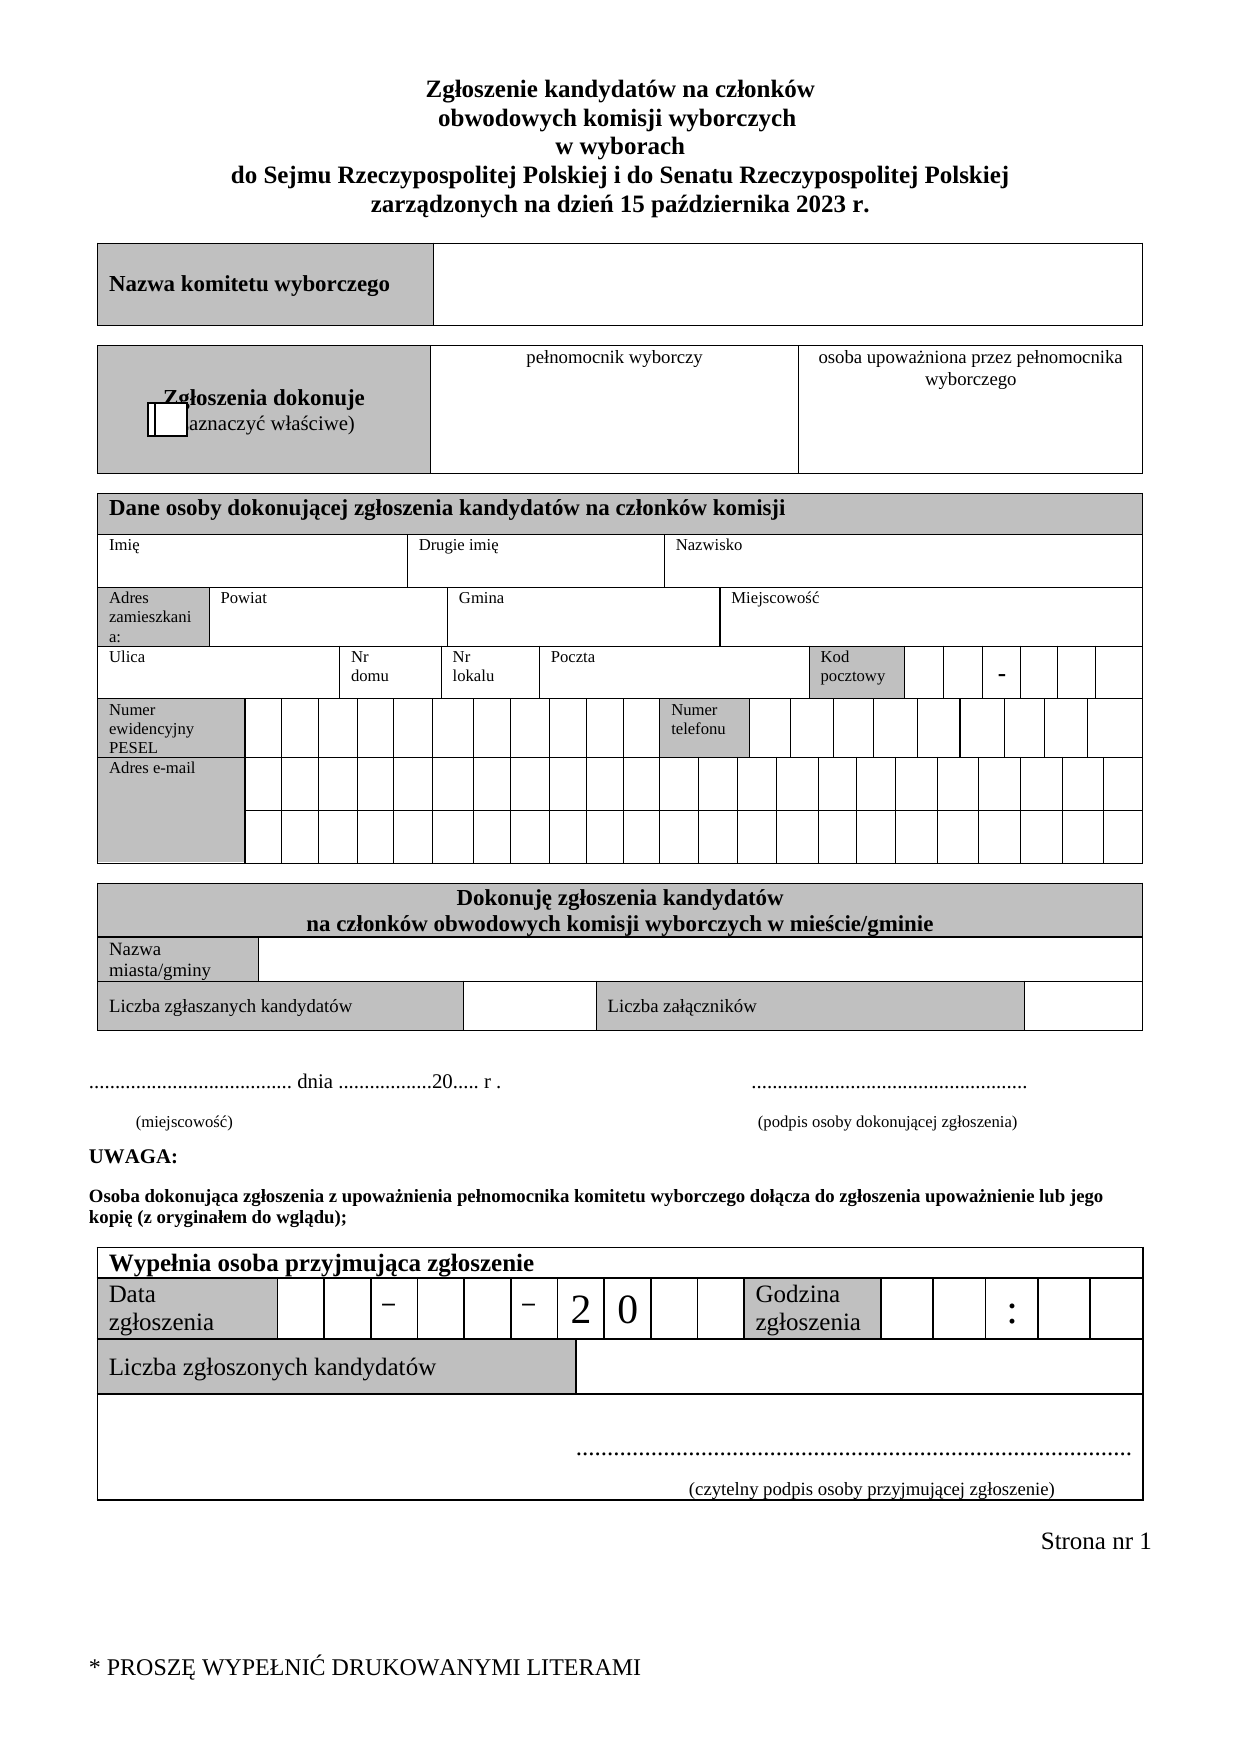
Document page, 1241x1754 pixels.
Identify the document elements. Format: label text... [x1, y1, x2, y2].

table_cell [325, 1279, 370, 1338]
table_cell - [983, 647, 1020, 698]
table_cell [896, 811, 937, 862]
table_cell Ulica [98, 647, 339, 698]
table_cell [394, 758, 432, 810]
table_cell [511, 758, 549, 810]
table_cell [1091, 1279, 1142, 1338]
table_header Dokonuję zgłoszenia kandydatów na członków obwodowych komisji wyborczych w mieście/gminie [98, 884, 1142, 936]
table_cell [577, 1340, 1142, 1393]
table_cell [738, 811, 776, 862]
table_cell [1088, 699, 1142, 757]
table_cell [319, 758, 357, 810]
table_cell [624, 758, 659, 810]
table_cell [433, 699, 473, 757]
text Zgłoszenie kandydatów na członków [89, 74, 1152, 103]
table_cell [857, 758, 895, 810]
table_cell [961, 699, 1004, 757]
table_cell [819, 811, 856, 862]
table_cell [1058, 647, 1095, 698]
table_cell Liczba załączników [597, 982, 1024, 1030]
table_cell Imię [98, 535, 407, 587]
table_cell _ [372, 1279, 417, 1338]
table_cell Data zgłoszenia [98, 1279, 277, 1338]
text zarządzonych na dzień 15 października 2023 r. [89, 189, 1152, 218]
table_cell [882, 1279, 932, 1338]
table_cell Powiat [210, 588, 447, 646]
table_header Zgłoszenia dokonuje (zaznaczyć właściwe) [98, 346, 430, 473]
table_cell Numer telefonu [660, 699, 749, 757]
table_cell [819, 758, 856, 810]
text ....................................... dnia ..................20..... r . ..................................................... [89, 1069, 1152, 1093]
table_cell [660, 811, 698, 862]
table_cell [1045, 699, 1087, 757]
table_cell [319, 811, 357, 862]
table_cell [511, 811, 549, 862]
table_cell [1063, 758, 1103, 810]
table_cell [282, 758, 318, 810]
text UWAGA: [89, 1144, 1152, 1168]
table_cell [394, 811, 432, 862]
table_cell [834, 699, 873, 757]
table_cell [979, 811, 1020, 862]
text Osoba dokonująca zgłoszenia z upoważnienia pełnomocnika komitetu wyborczego dołącza do zgłoszenia upoważnienie lub jego kopię (z oryginałem do wglądu); [89, 1184, 1152, 1228]
table_cell [1021, 811, 1062, 862]
table_cell [587, 811, 623, 862]
table_cell [550, 758, 586, 810]
table_cell [587, 699, 623, 757]
table_cell [550, 699, 586, 757]
table_cell [624, 811, 659, 862]
text do Sejmu Rzeczypospolitej Polskiej i do Senatu Rzeczypospolitej Polskiej [89, 160, 1152, 189]
table_header Nazwa komitetu wyborczego [98, 244, 433, 325]
table_cell [934, 1279, 985, 1338]
table_cell 0 [605, 1279, 650, 1338]
table_cell [1104, 811, 1142, 862]
table_cell [777, 811, 818, 862]
table_cell [433, 758, 473, 810]
table_cell [750, 699, 790, 757]
table_cell Liczba zgłaszanych kandydatów [98, 982, 463, 1030]
table_cell [282, 811, 318, 862]
table_cell [1025, 982, 1142, 1030]
text obwodowych komisji wyborczych w wyborach [89, 103, 1152, 160]
table_cell [474, 699, 510, 757]
table_cell [918, 699, 959, 757]
table_cell [896, 758, 937, 810]
table_cell [1005, 699, 1044, 757]
table_cell [857, 811, 895, 862]
table_cell [1063, 811, 1103, 862]
table_cell [259, 938, 1142, 981]
table_cell Poczta [540, 647, 809, 698]
table_header Wypełnia osoba przyjmująca zgłoszenie [98, 1248, 1142, 1277]
table_header osoba upoważniona przez pełnomocnika wyborczego [799, 346, 1142, 473]
table_cell [660, 758, 698, 810]
table_cell [433, 811, 473, 862]
table_cell Numer ewidencyjny PESEL [98, 699, 244, 757]
table_cell [246, 811, 281, 862]
table_cell Adres e-mail [98, 758, 244, 862]
text Strona nr 1 [89, 1526, 1152, 1554]
table_cell _ [512, 1279, 557, 1338]
table_cell Nr domu [340, 647, 441, 698]
table_cell [474, 811, 510, 862]
table_cell [464, 982, 596, 1030]
table_cell Kod pocztowy [810, 647, 904, 698]
table_header [434, 244, 1142, 325]
table_cell [282, 699, 318, 757]
table_cell [1039, 1279, 1089, 1338]
table_header Dane osoby dokonującej zgłoszenia kandydatów na członków komisji [98, 494, 1142, 534]
table_cell [418, 1279, 463, 1338]
table_cell Miejscowość [721, 588, 1142, 646]
table_cell [1096, 647, 1142, 698]
table_cell [624, 699, 659, 757]
table_cell Adres zamieszkania: [98, 588, 209, 646]
table_cell [358, 811, 393, 862]
table_cell [944, 647, 982, 698]
table_cell Godzina zgłoszenia [745, 1279, 880, 1338]
table_cell [278, 1279, 323, 1338]
table_cell [699, 758, 737, 810]
table_cell [1104, 758, 1142, 810]
table_cell [1021, 647, 1057, 698]
table_cell [905, 647, 943, 698]
table_cell [979, 758, 1020, 810]
table_cell [511, 699, 549, 757]
table_cell Gmina [448, 588, 719, 646]
table_cell [874, 699, 917, 757]
table_cell [698, 1279, 743, 1338]
table_cell [938, 758, 978, 810]
table_cell [938, 811, 978, 862]
table_cell [394, 699, 432, 757]
table_cell : [986, 1279, 1037, 1338]
table_cell [652, 1279, 697, 1338]
table_cell [777, 758, 818, 810]
table_cell [246, 758, 281, 810]
table_cell [319, 699, 357, 757]
table_header pełnomocnik wyborczy [431, 346, 798, 473]
table_cell [474, 758, 510, 810]
text (miejscowość) (podpis osoby dokonującej zgłoszenia) [89, 1110, 1152, 1131]
table_cell [358, 699, 393, 757]
table_cell [738, 758, 776, 810]
table_cell [791, 699, 833, 757]
table_cell ......................................................................................... (czytelny podpis osoby przyjmującej zgłoszenie) [98, 1395, 1142, 1499]
table_cell [550, 811, 586, 862]
table_cell Nazwa miasta/gminy [98, 938, 258, 981]
table_cell Drugie imię [408, 535, 664, 587]
table_cell [358, 758, 393, 810]
table_cell Nazwisko [665, 535, 1142, 587]
table_cell [699, 811, 737, 862]
table_cell [465, 1279, 510, 1338]
table_cell Liczba zgłoszonych kandydatów [98, 1340, 575, 1393]
table_cell [1021, 758, 1062, 810]
table_cell [587, 758, 623, 810]
table_cell Nr lokalu [442, 647, 539, 698]
table_cell [246, 699, 281, 757]
table_cell 2 [558, 1279, 603, 1338]
